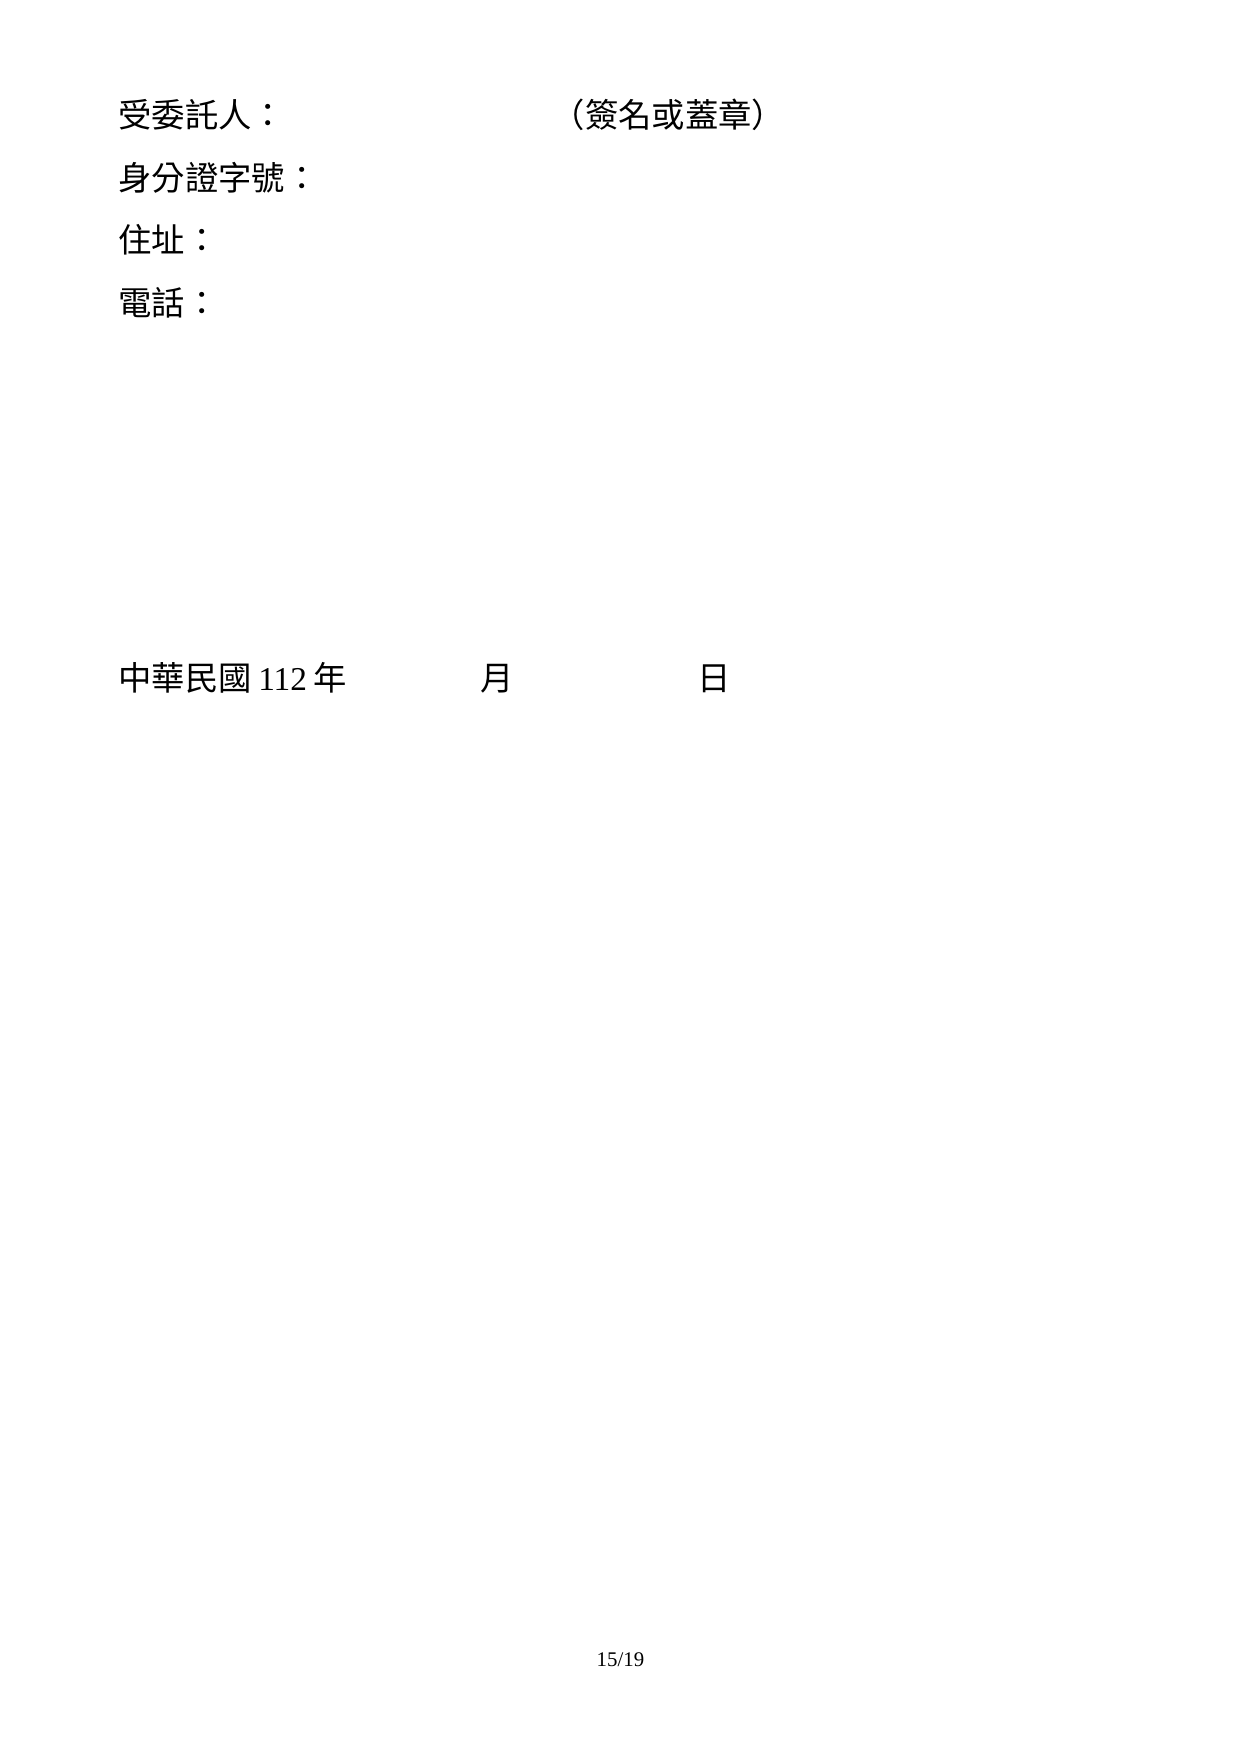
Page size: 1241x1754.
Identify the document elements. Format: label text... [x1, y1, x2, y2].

text 電話： [118, 259, 1122, 322]
text 住址： [118, 197, 1122, 259]
text 身分證字號： [118, 134, 1122, 197]
text 受委託人： （簽名或蓋章） [118, 72, 1122, 134]
text 中華民國112年 月 日 [118, 634, 1122, 697]
